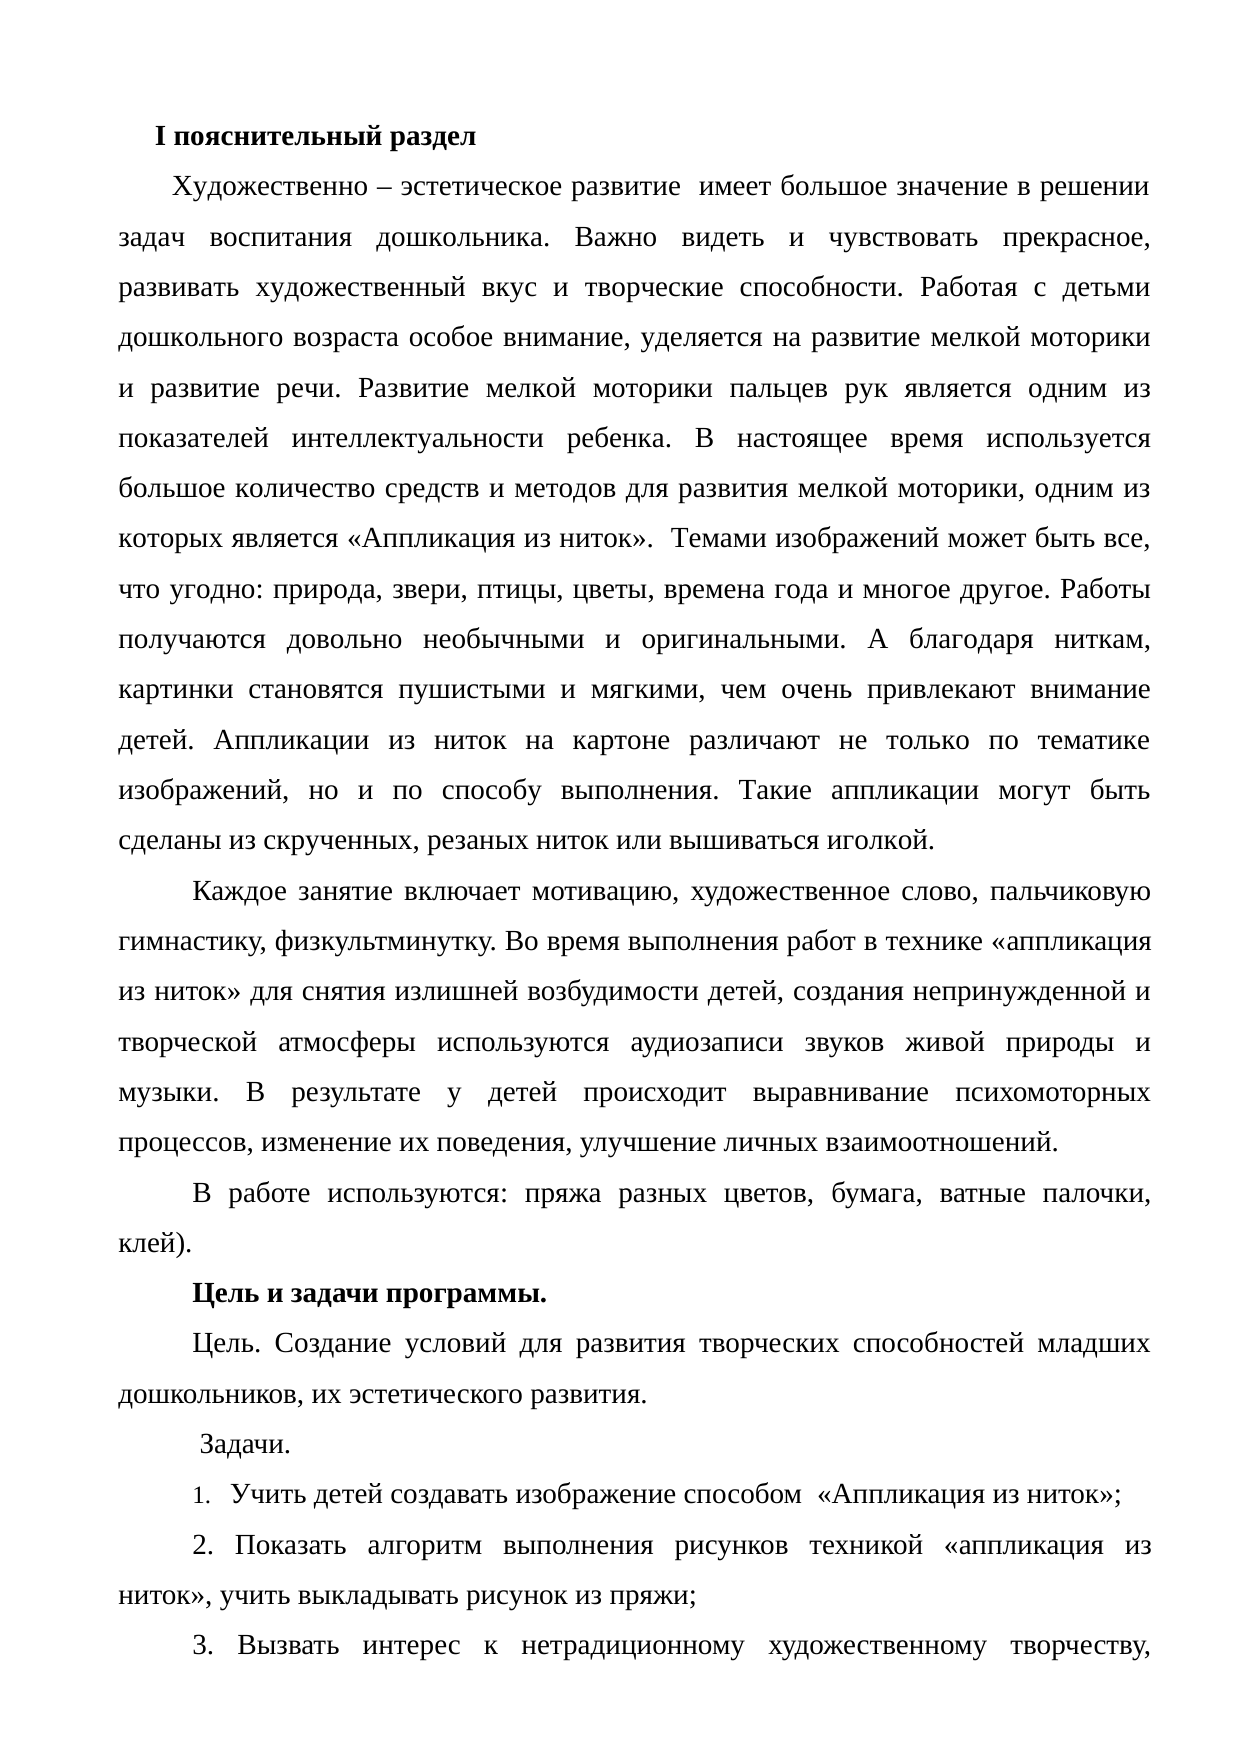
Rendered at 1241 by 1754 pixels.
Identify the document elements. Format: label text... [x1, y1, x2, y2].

list Учить детей создавать изображение способом «Аппликация из ниток»; [192, 1477, 1152, 1510]
text I пояснительный раздел [118, 118, 1152, 152]
text В работе используются: пряжа разных цветов, бумага, ватные палочки, клей). [118, 1175, 1152, 1258]
text Каждое занятие включает мотивацию, художественное слово, пальчиковую гимнастику, физкультминутку. Во время выполнения работ в технике «аппликация из ниток» для снятия излишней возбудимости детей, создания непринужденной и творческой атмосферы используются аудиозаписи звуков живой природы и музыки. В результате у детей происходит выравнивание психомоторных процессов, изменение их поведения, улучшение личных взаимоотношений. [118, 873, 1152, 1158]
text Задачи. [118, 1426, 1152, 1460]
text 2. Показать алгоритм выполнения рисунков техникой «аппликация из ниток», учить выкладывать рисунок из пряжи; [118, 1527, 1152, 1611]
text 3. Вызвать интерес к нетрадиционному художественному творчеству, [118, 1627, 1152, 1661]
text Художественно – эстетическое развитие имеет большое значение в решении задач воспитания дошкольника. Важно видеть и чувствовать прекрасное, развивать художественный вкус и творческие способности. Работая с детьми дошкольного возраста особое внимание, уделяется на развитие мелкой моторики и развитие речи. Развитие мелкой моторики пальцев рук является одним из показателей интеллектуальности ребенка. В настоящее время используется большое количество средств и методов для развития мелкой моторики, одним из которых является «Аппликация из ниток». Темами изображений может быть все, что угодно: природа, звери, птицы, цветы, времена года и многое другое. Работы получаются довольно необычными и оригинальными. А благодаря ниткам, картинки становятся пушистыми и мягкими, чем очень привлекают внимание детей. Аппликации из ниток на картоне различают не только по тематике изображений, но и по способу выполнения. Такие аппликации могут быть сделаны из скрученных, резаных ниток или вышиваться иголкой. [118, 168, 1152, 856]
text Цель. Создание условий для развития творческих способностей младших дошкольников, их эстетического развития. [118, 1326, 1152, 1409]
text Цель и задачи программы. [118, 1275, 1152, 1309]
